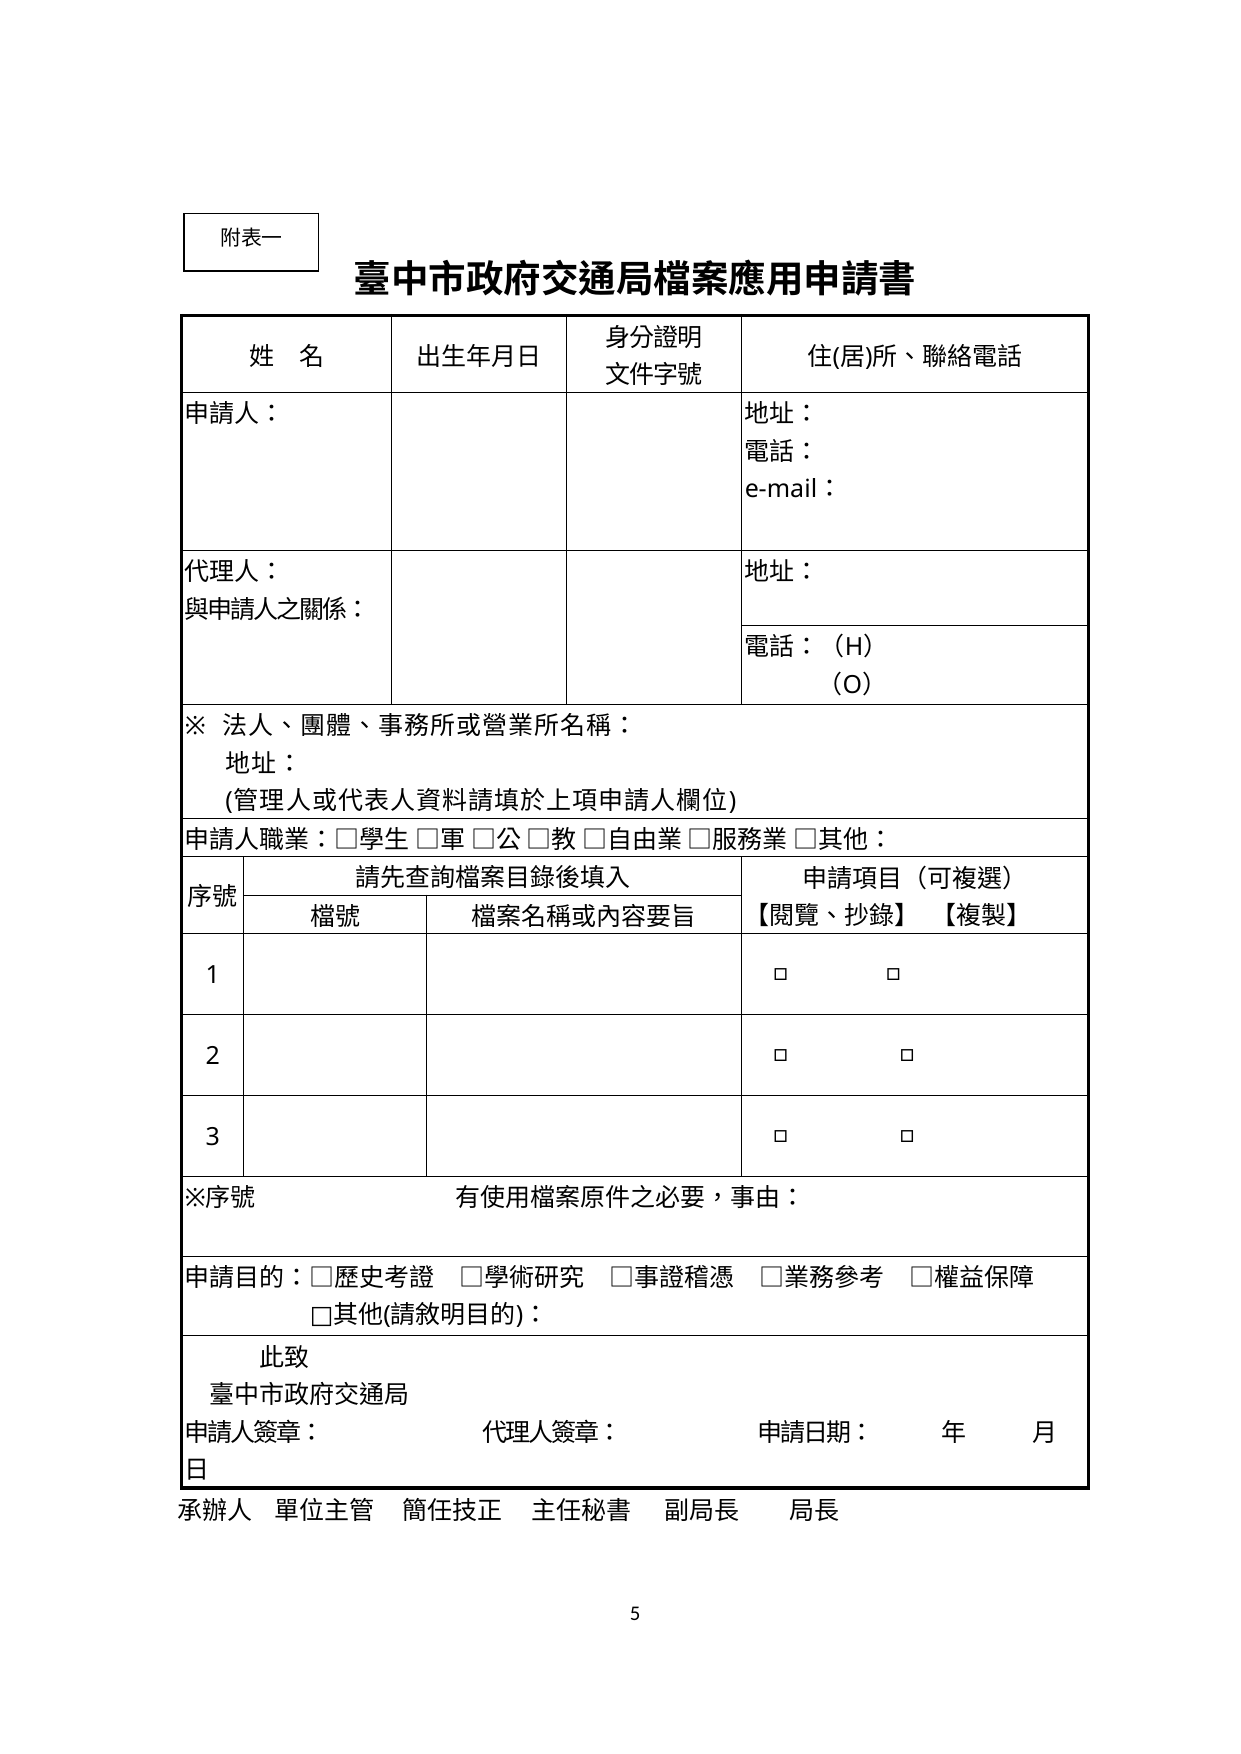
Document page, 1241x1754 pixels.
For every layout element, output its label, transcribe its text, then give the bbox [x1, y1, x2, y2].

table_cell 申請人： [183, 393, 391, 550]
table_cell 地址： [742, 551, 1087, 625]
table_cell 住(居)所、聯絡電話 [742, 317, 1087, 392]
table_cell □ □ [742, 1096, 1087, 1176]
table_cell 地址： 電話： e-mail： [742, 393, 1087, 550]
table_cell □ □ [742, 1015, 1087, 1095]
table_cell □ □ [742, 934, 1087, 1014]
table_cell [427, 1015, 741, 1095]
table_cell 申請目的：□歷史考證 □學術研究 □事證稽憑 □業務參考 □權益保障 □其他(請敘明目的)： [183, 1257, 1087, 1335]
table_cell 姓 名 [183, 317, 391, 392]
table_cell 身分證明 文件字號 [567, 317, 741, 392]
table_cell 請先查詢檔案目錄後填入 [244, 857, 741, 894]
table_cell 電話：（H） （O） [742, 626, 1087, 704]
table_cell [244, 934, 426, 1014]
table_cell 序號 [183, 857, 243, 933]
table_cell [567, 393, 741, 550]
table_cell [427, 1096, 741, 1176]
table_cell 申請項目（可複選） 【閱覽、抄錄】 【複製】 [742, 857, 1087, 933]
table_cell 出生年月日 [392, 317, 566, 392]
table_cell 申請人職業：□學生 □軍 □公 □教 □自由業 □服務業 □其他： [183, 819, 1087, 856]
table_cell ※序號 有使用檔案原件之必要，事由： [183, 1177, 1087, 1256]
table_cell [244, 1015, 426, 1095]
table_cell 3 [183, 1096, 243, 1176]
table_cell 代理人： 與申請人之關係： [183, 551, 391, 704]
table_cell [392, 551, 566, 704]
table_cell [244, 1096, 426, 1176]
table_cell 檔號 [244, 896, 426, 933]
table_cell 1 [183, 934, 243, 1014]
table_cell [567, 551, 741, 704]
table_cell 檔案名稱或內容要旨 [427, 896, 741, 933]
table_cell [392, 393, 566, 550]
table_header 臺中市政府交通局檔案應用申請書 [185, 214, 318, 270]
table_cell 2 [183, 1015, 243, 1095]
table_cell 此致 臺中市政府交通局 申請人簽章： 代理人簽章： 申請日期： 年 月 日 [183, 1336, 1087, 1486]
table_cell [427, 934, 741, 1014]
text 承辦人 單位主管 簡任技正 主任秘書 副局長 局長 [177, 1489, 1092, 1527]
table_header 臺中市政府交通局檔案應用申請書 [182, 239, 1088, 314]
table_cell 法人、團體、事務所或營業所名稱： 地址： (管理人或代表人資料請填於上項申請人欄位) [183, 705, 1087, 817]
